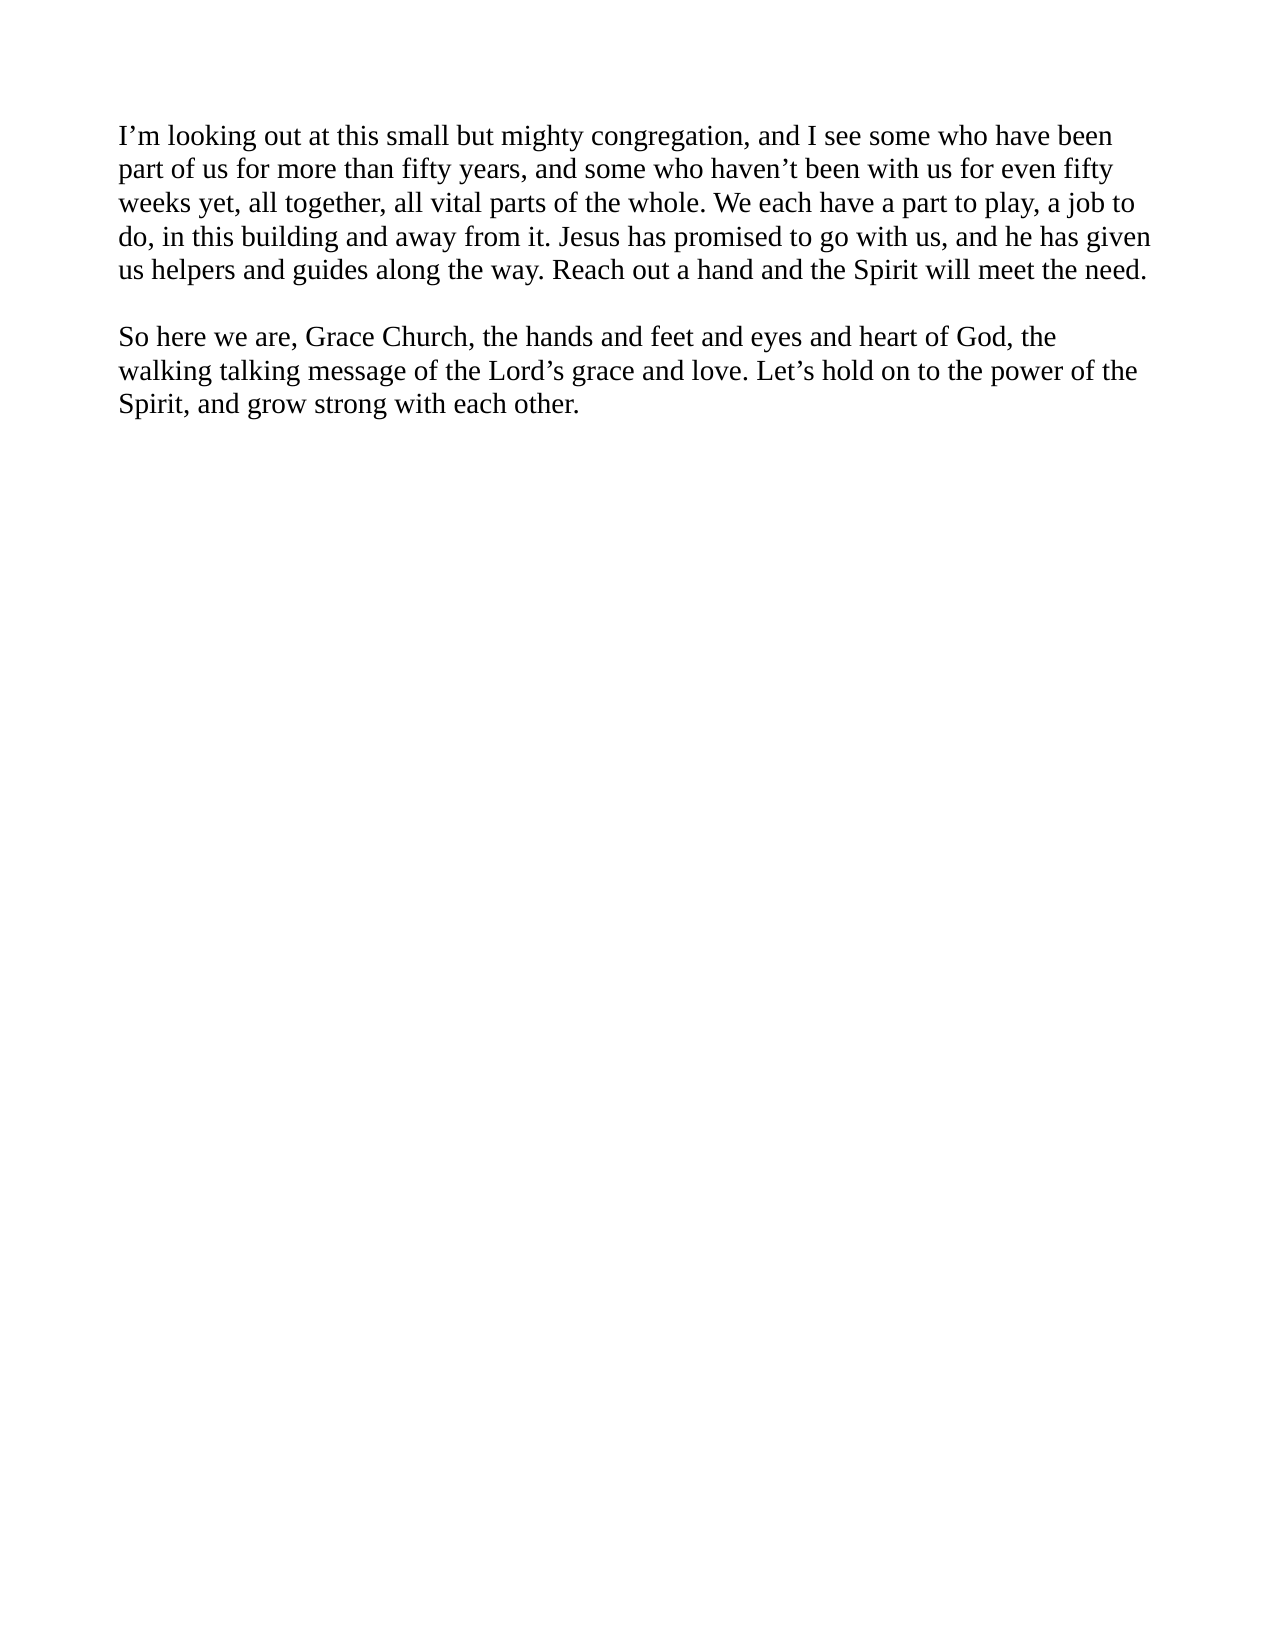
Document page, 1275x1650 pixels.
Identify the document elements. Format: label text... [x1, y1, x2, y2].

text I’m looking out at this small but mighty congregation, and I see some who have been part of us for more than fifty years, and some who haven’t been with us for even fifty weeks yet, all together, all vital parts of the whole. We each have a part to play, a job to do, in this building and away from it. Jesus has promised to go with us, and he has given us helpers and guides along the way. Reach out a hand and the Spirit will meet the need. [118, 118, 1157, 286]
text So here we are, Grace Church, the hands and feet and eyes and heart of God, the walking talking message of the Lord’s grace and love. Let’s hold on to the power of the Spirit, and grow strong with each other. [118, 319, 1157, 420]
